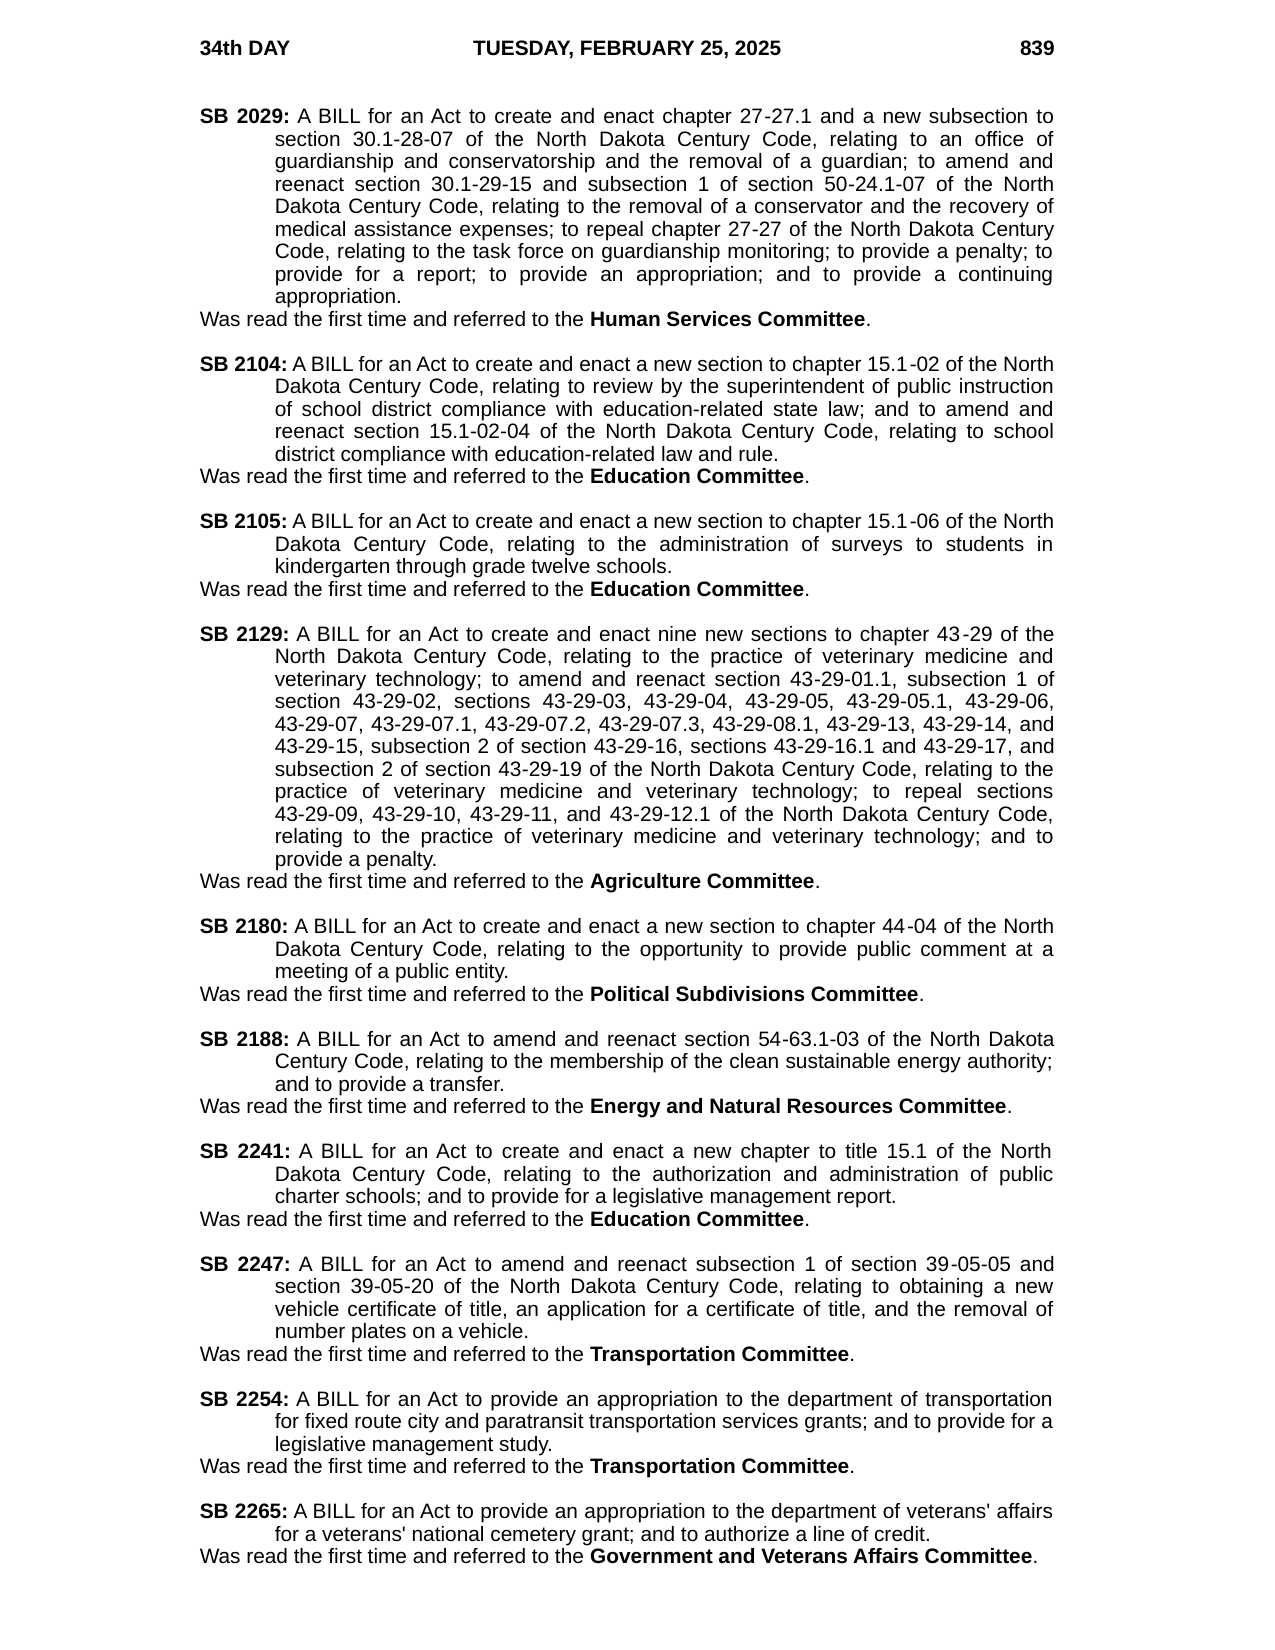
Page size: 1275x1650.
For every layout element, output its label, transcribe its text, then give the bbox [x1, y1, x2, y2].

text Was read the first time and referred to the Government and Veterans Affairs Committee. [199, 1546, 1054, 1568]
title SB 2254: A BILL for an Act to provide an appropriation to the department of transportation for fixed route city and paratransit transportation services grants; and to provide for a legislative management study. [199, 1388, 1054, 1456]
text [0, 0, 118, 42]
subtitle Page 839 [9, 9, 109, 33]
title SB 2129: A BILL for an Act to create and enact nine new sections to chapter 43‑29 of the North Dakota Century Code, relating to the practice of veterinary medicine and veterinary technology; to amend and reenact section 43‑29‑01.1, subsection 1 of section 43‑29‑02, sections 43‑29‑03, 43‑29‑04, 43‑29‑05, 43‑29‑05.1, 43‑29‑06, 43‑29‑07, 43‑29‑07.1, 43‑29‑07.2, 43‑29‑07.3, 43‑29‑08.1, 43‑29‑13, 43‑29‑14, and 43‑29‑15, subsection 2 of section 43‑29‑16, sections 43‑29‑16.1 and 43‑29‑17, and subsection 2 of section 43‑29‑19 of the North Dakota Century Code, relating to the practice of veterinary medicine and veterinary technology; to repeal sections 43‑29‑09, 43‑29‑10, 43‑29‑11, and 43‑29‑12.1 of the North Dakota Century Code, relating to the practice of veterinary medicine and veterinary technology; and to provide a penalty. [199, 623, 1054, 871]
text Was read the first time and referred to the Human Services Committee. [199, 308, 1054, 331]
title SB 2029: A BILL for an Act to create and enact chapter 27‑27.1 and a new subsection to section 30.1‑28‑07 of the North Dakota Century Code, relating to an office of guardianship and conservatorship and the removal of a guardian; to amend and reenact section 30.1‑29‑15 and subsection 1 of section 50‑24.1‑07 of the North Dakota Century Code, relating to the removal of a conservator and the recovery of medical assistance expenses; to repeal chapter 27‑27 of the North Dakota Century Code, relating to the task force on guardianship monitoring; to provide a penalty; to provide for a report; to provide an appropriation; and to provide a continuing appropriation. [199, 106, 1054, 308]
text Was read the first time and referred to the Political Subdivisions Committee. [199, 983, 1054, 1006]
text Was read the first time and referred to the Transportation Committee. [199, 1456, 1054, 1478]
title SB 2241: A BILL for an Act to create and enact a new chapter to title 15.1 of the North Dakota Century Code, relating to the authorization and administration of public charter schools; and to provide for a legislative management report. [199, 1141, 1054, 1208]
text Was read the first time and referred to the Education Committee. [199, 466, 1054, 488]
text Was read the first time and referred to the Agriculture Committee. [199, 871, 1054, 893]
text Was read the first time and referred to the Energy and Natural Resources Committee. [199, 1096, 1054, 1118]
text Was read the first time and referred to the Education Committee. [199, 578, 1054, 601]
title SB 2247: A BILL for an Act to amend and reenact subsection 1 of section 39‑05‑05 and section 39‑05‑20 of the North Dakota Century Code, relating to obtaining a new vehicle certificate of title, an application for a certificate of title, and the removal of number plates on a vehicle. [199, 1253, 1054, 1343]
text Was read the first time and referred to the Transportation Committee. [199, 1343, 1054, 1366]
title SB 2104: A BILL for an Act to create and enact a new section to chapter 15.1‑02 of the North Dakota Century Code, relating to review by the superintendent of public instruction of school district compliance with education-related state law; and to amend and reenact section 15.1‑02‑04 of the North Dakota Century Code, relating to school district compliance with education-related law and rule. [199, 353, 1054, 466]
title SB 2180: A BILL for an Act to create and enact a new section to chapter 44‑04 of the North Dakota Century Code, relating to the opportunity to provide public comment at a meeting of a public entity. [199, 916, 1054, 983]
text Was read the first time and referred to the Education Committee. [199, 1208, 1054, 1231]
title SB 2105: A BILL for an Act to create and enact a new section to chapter 15.1‑06 of the North Dakota Century Code, relating to the administration of surveys to students in kindergarten through grade twelve schools. [199, 511, 1054, 578]
title SB 2265: A BILL for an Act to provide an appropriation to the department of veterans' affairs for a veterans' national cemetery grant; and to authorize a line of credit. [199, 1501, 1054, 1546]
title SB 2188: A BILL for an Act to amend and reenact section 54‑63.1‑03 of the North Dakota Century Code, relating to the membership of the clean sustainable energy authority; and to provide a transfer. [199, 1028, 1054, 1096]
